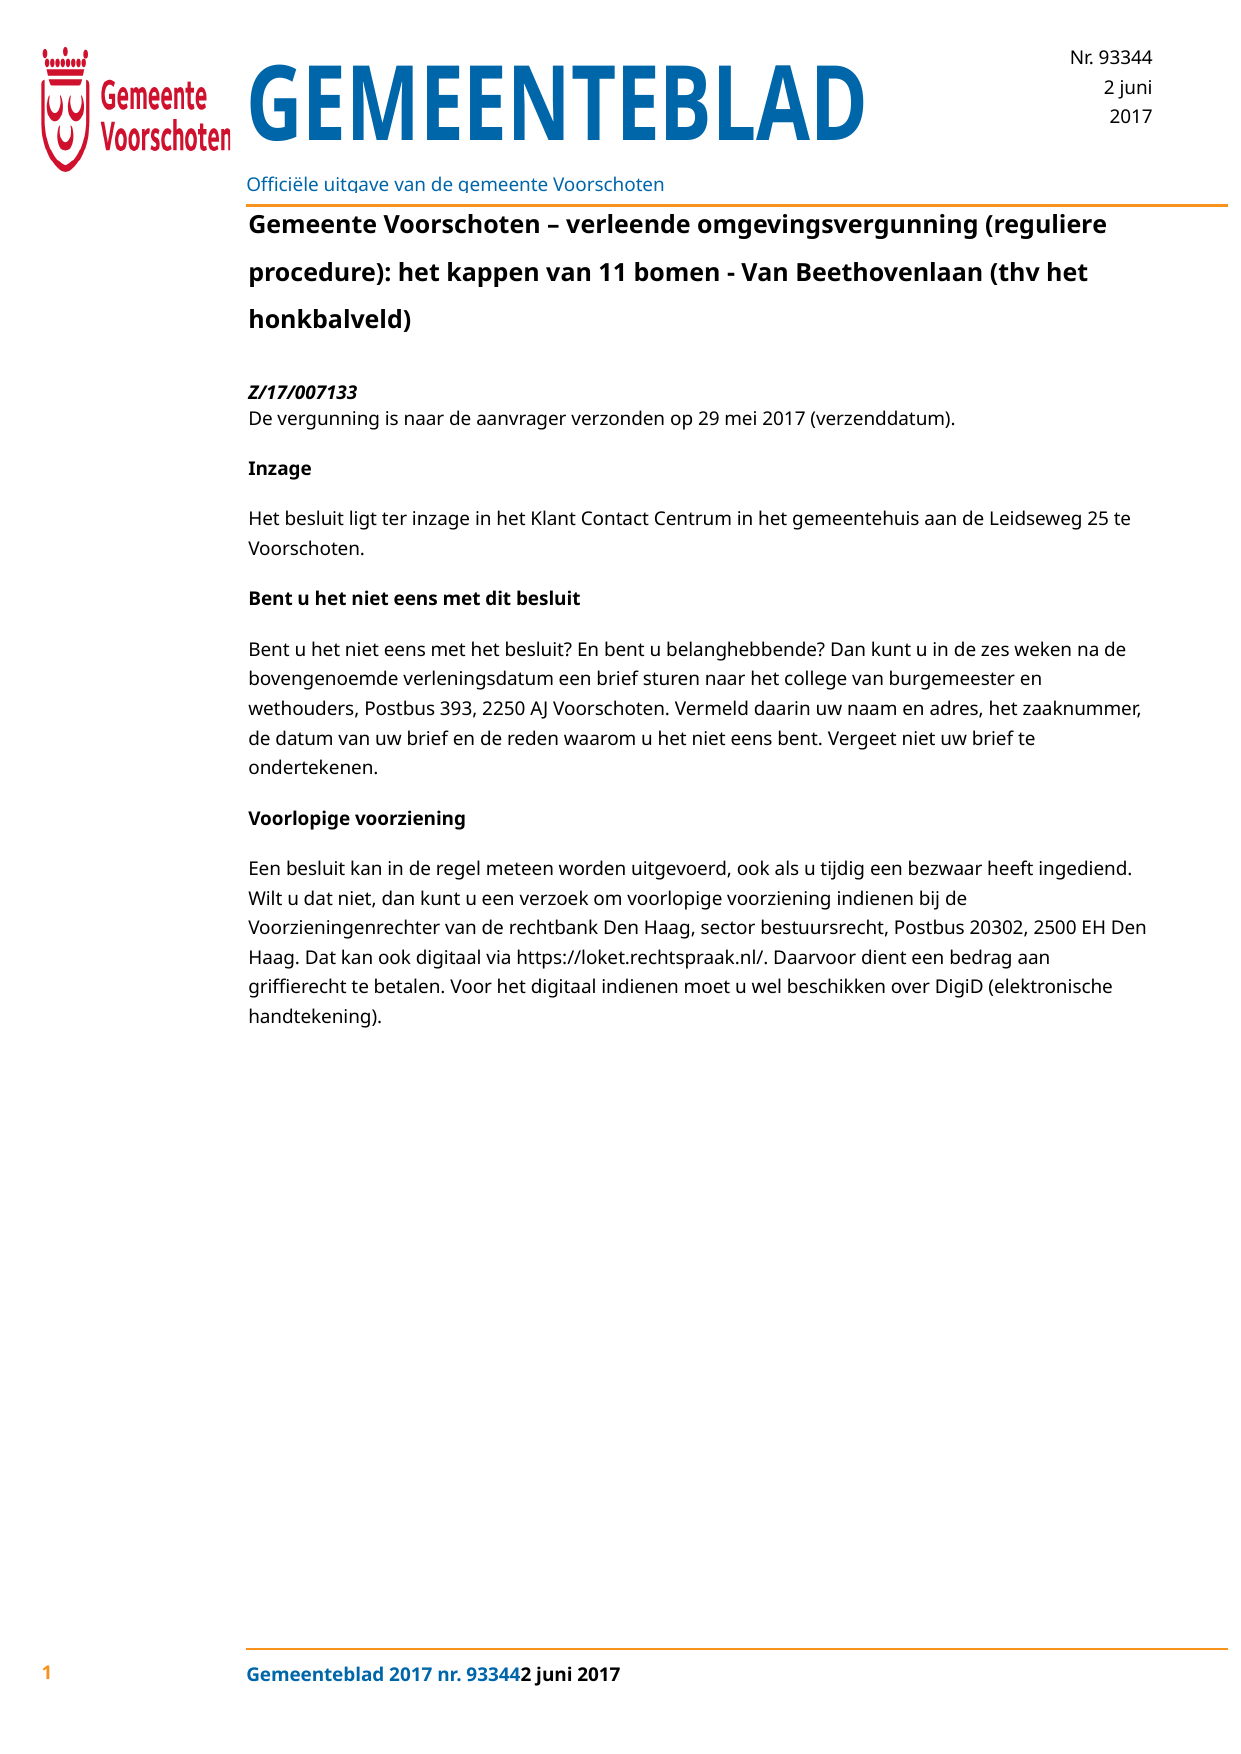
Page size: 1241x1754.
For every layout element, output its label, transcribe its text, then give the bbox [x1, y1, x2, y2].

text De vergunning is naar de aanvrager verzonden op 29 mei 2017 (verzenddatum). [248, 405, 1152, 431]
text Het besluit ligt ter inzage in het Klant Contact Centrum in het gemeentehuis aan de Leidseweg 25 te Voorschoten. [248, 506, 1152, 561]
text Voorlopige voorziening [248, 805, 1152, 831]
text Inzage [248, 455, 1152, 481]
text Z/17/007133 [248, 379, 1152, 405]
text Gemeente Voorschoten – verleende omgevingsvergunning (reguliere procedure): het kappen van 11 bomen - Van Beethovenlaan (thv het honkbalveld) [248, 207, 1152, 336]
text Een besluit kan in de regel meteen worden uitgevoerd, ook als u tijdig een bezwaar heeft ingediend. Wilt u dat niet, dan kunt u een verzoek om voorlopige voorziening indienen bij de Voorzieningenrechter van de rechtbank Den Haag, sector bestuursrecht, Postbus 20302, 2500 EH Den Haag. Dat kan ook digitaal via https://loket.rechtspraak.nl/. Daarvoor dient een bedrag aan griffierecht te betalen. Voor het digitaal indienen moet u wel beschikken over DigiD (elektronische handtekening). [248, 855, 1152, 1029]
picture [41, 47, 231, 172]
text Bent u het niet eens met het besluit? En bent u belanghebbende? Dan kunt u in de zes weken na de bovengenoemde verleningsdatum een brief sturen naar het college van burgemeester en wethouders, Postbus 393, 2250 AJ Voorschoten. Vermeld daarin uw naam en adres, het zaaknummer, de datum van uw brief en de reden waarom u het niet eens bent. Vergeet niet uw brief te ondertekenen. [248, 636, 1152, 780]
text Bent u het niet eens met dit besluit [248, 586, 1152, 611]
